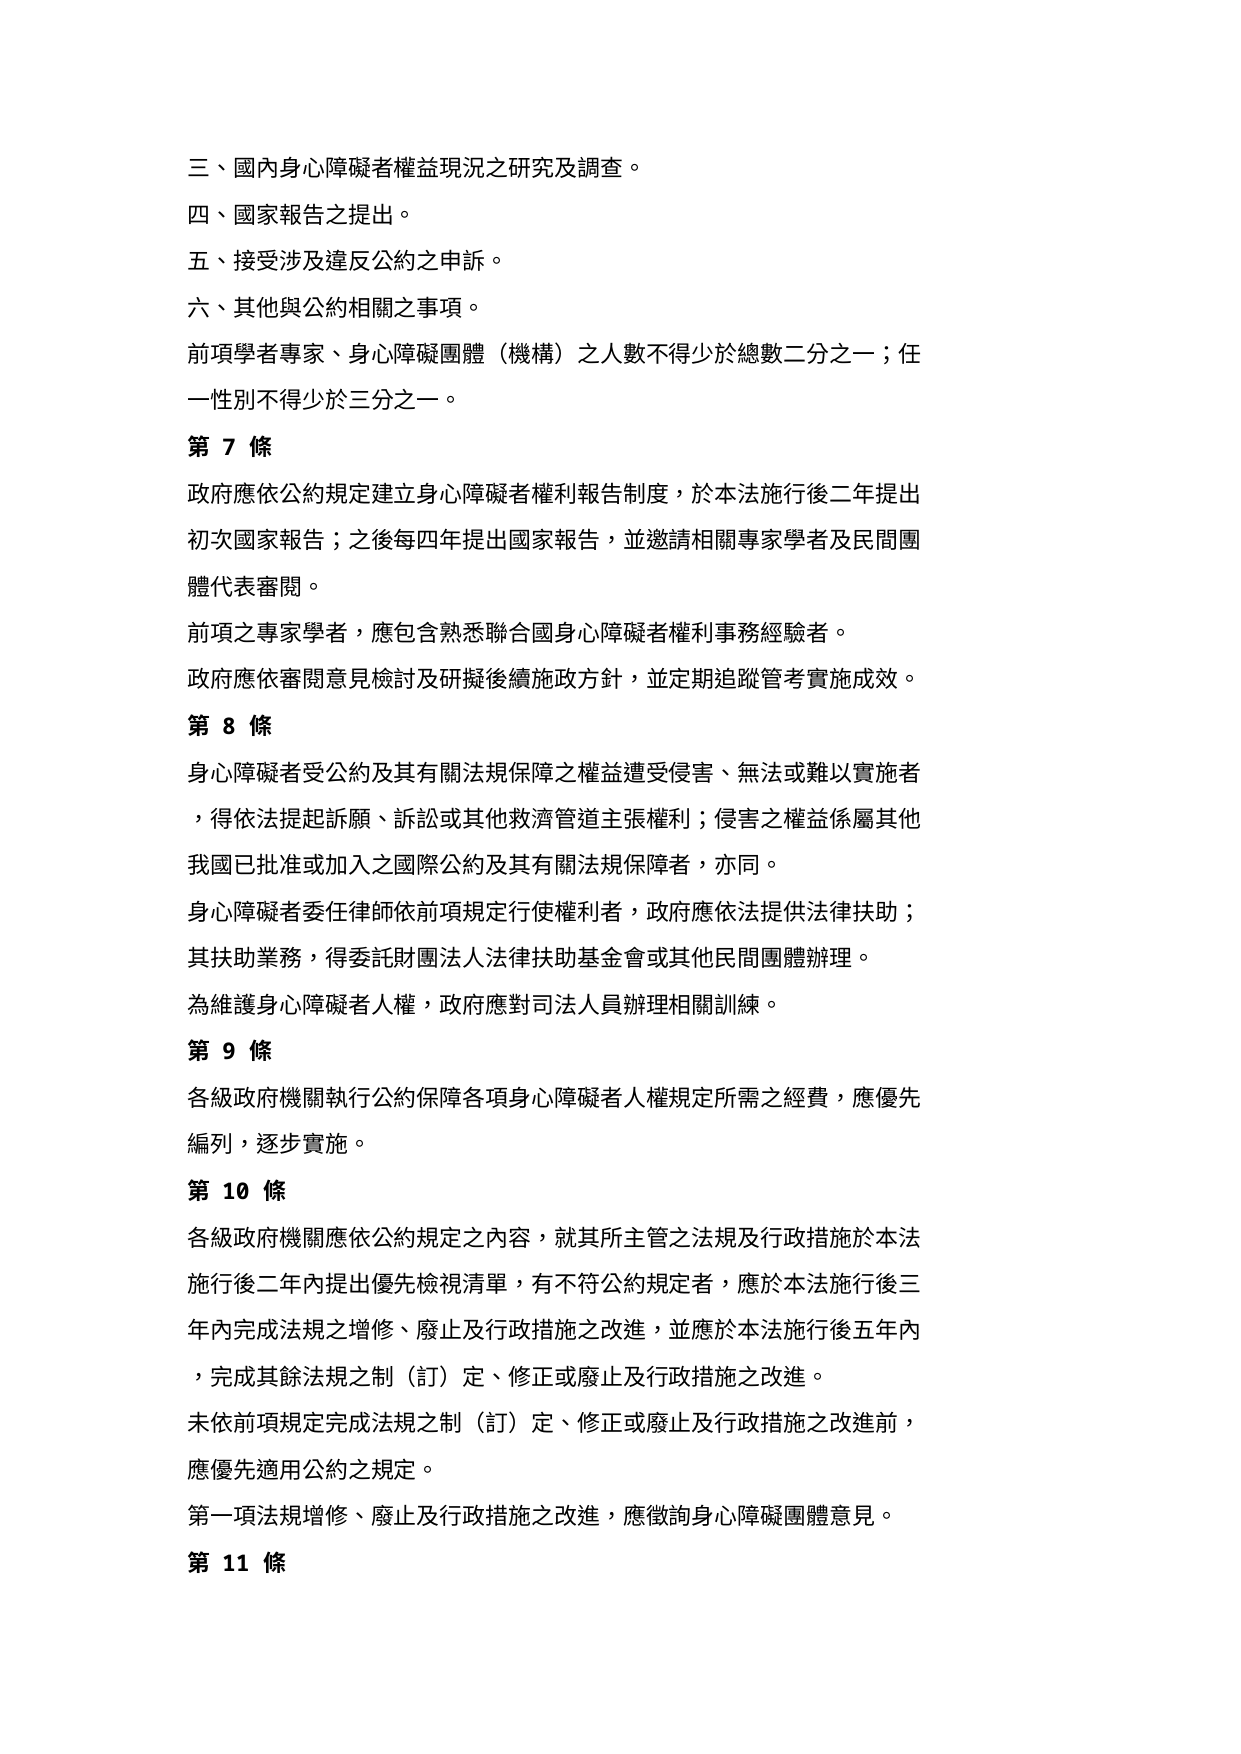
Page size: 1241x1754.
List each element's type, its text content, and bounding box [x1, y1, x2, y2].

text 各級政府機關應依公約規定之內容，就其所主管之法規及行政措施於本法 [187, 1219, 1053, 1253]
text 應優先適用公約之規定。 [187, 1452, 1053, 1485]
text 其扶助業務，得委託財團法人法律扶助基金會或其他民間團體辦理。 [187, 940, 1053, 973]
text 一性別不得少於三分之一。 [187, 382, 1053, 416]
text 三、國內身心障礙者權益現況之研究及調查。 [187, 150, 1053, 183]
text 年內完成法規之增修、廢止及行政措施之改進，並應於本法施行後五年內 [187, 1312, 1053, 1346]
text 未依前項規定完成法規之制（訂）定、修正或廢止及行政措施之改進前， [187, 1405, 1053, 1438]
text 第 9 條 [187, 1033, 1053, 1066]
text 施行後二年內提出優先檢視清單，有不符公約規定者，應於本法施行後三 [187, 1266, 1053, 1299]
text 為維護身心障礙者人權，政府應對司法人員辦理相關訓練。 [187, 987, 1053, 1020]
text 四、國家報告之提出。 [187, 196, 1053, 230]
text ，完成其餘法規之制（訂）定、修正或廢止及行政措施之改進。 [187, 1359, 1053, 1392]
text 政府應依公約規定建立身心障礙者權利報告制度，於本法施行後二年提出 [187, 475, 1053, 509]
text 第 7 條 [187, 429, 1053, 462]
text 第一項法規增修、廢止及行政措施之改進，應徵詢身心障礙團體意見。 [187, 1498, 1053, 1531]
text 政府應依審閱意見檢討及研擬後續施政方針，並定期追蹤管考實施成效。 [187, 661, 1053, 694]
text 第 8 條 [187, 708, 1053, 741]
text 前項之專家學者，應包含熟悉聯合國身心障礙者權利事務經驗者。 [187, 615, 1053, 648]
text 六、其他與公約相關之事項。 [187, 289, 1053, 323]
text 編列，逐步實施。 [187, 1126, 1053, 1159]
text 我國已批准或加入之國際公約及其有關法規保障者，亦同。 [187, 847, 1053, 881]
text 身心障礙者委任律師依前項規定行使權利者，政府應依法提供法律扶助； [187, 894, 1053, 927]
text 第 10 條 [187, 1173, 1053, 1206]
text 第 11 條 [187, 1544, 1053, 1578]
text 體代表審閱。 [187, 568, 1053, 602]
text ，得依法提起訴願、訴訟或其他救濟管道主張權利；侵害之權益係屬其他 [187, 801, 1053, 834]
text 身心障礙者受公約及其有關法規保障之權益遭受侵害、無法或難以實施者 [187, 754, 1053, 788]
text 五、接受涉及違反公約之申訴。 [187, 243, 1053, 276]
text 前項學者專家、身心障礙團體（機構）之人數不得少於總數二分之一；任 [187, 336, 1053, 369]
text 各級政府機關執行公約保障各項身心障礙者人權規定所需之經費，應優先 [187, 1080, 1053, 1113]
text 初次國家報告；之後每四年提出國家報告，並邀請相關專家學者及民間團 [187, 522, 1053, 555]
